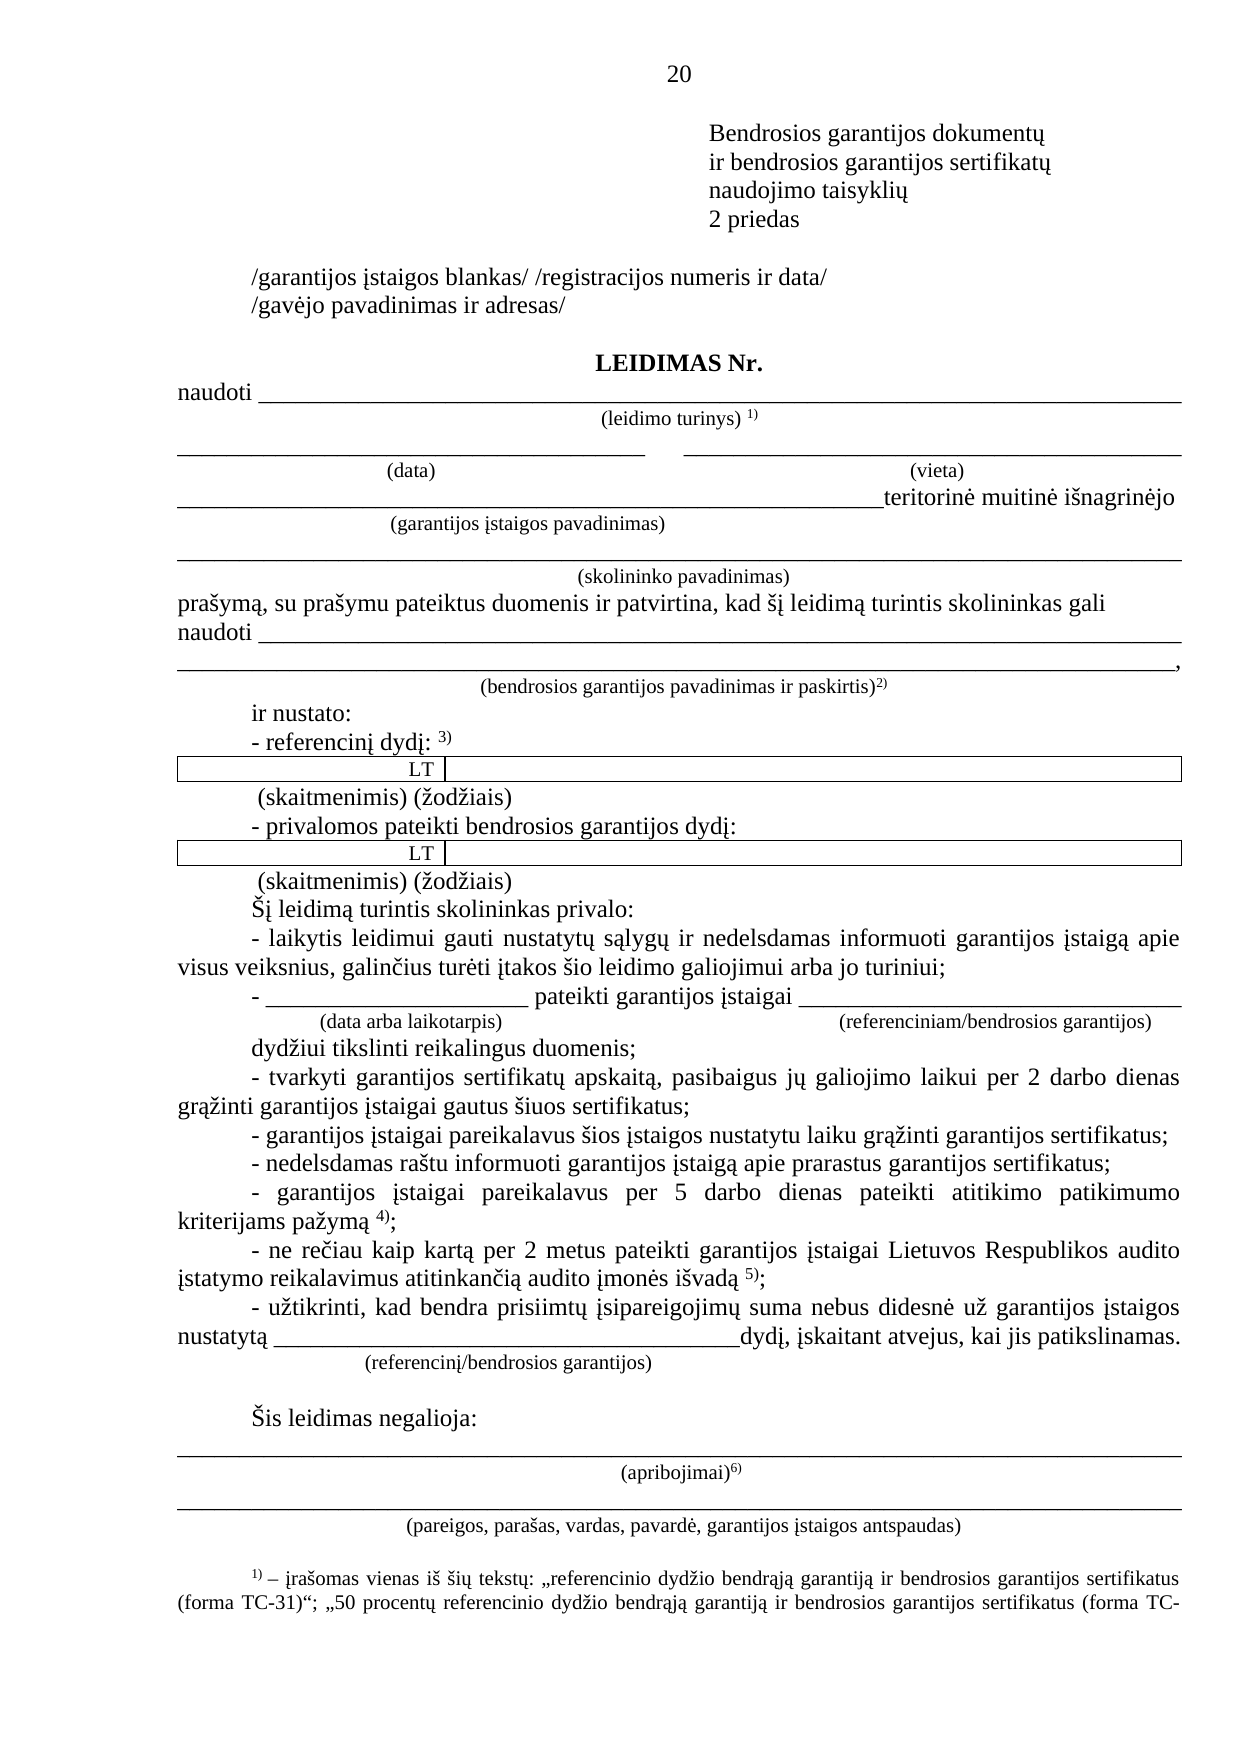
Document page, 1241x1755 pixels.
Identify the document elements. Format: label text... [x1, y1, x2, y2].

table_header [446, 757, 1181, 781]
text - _____________________ pateikti garantijos įstaigai [177, 981, 1181, 1009]
text - ne rečiau kaip kartą per 2 metus pateikti garantijos įstaigai Lietuvos Respublikos audito įstatymo reikalavimus atitinkančią audito įmonės išvadą 5); [177, 1235, 1181, 1292]
text - tvarkyti garantijos sertifikatų apskaitą, pasibaigus jų galiojimo laikui per 2 darbo dienas grąžinti garantijos įstaigai gautus šiuos sertifikatus; [177, 1062, 1181, 1120]
text teritorinė muitinė išnagrinėjo [177, 482, 1181, 511]
text naudojimo taisyklių [177, 176, 1181, 204]
text 2 priedas [177, 204, 1181, 233]
text (skaitmenimis) (žodžiais) [177, 866, 1181, 894]
text (leidimo turinys) 1) [177, 406, 1181, 430]
table_header LT [178, 757, 444, 781]
text - garantijos įstaigai pareikalavus per 5 darbo dienas pateikti atitikimo patikimumo kriterijams pažymą 4); [177, 1177, 1181, 1235]
text ir bendrosios garantijos sertifikatų [177, 147, 1181, 176]
text - privalomos pateikti bendrosios garantijo s dydį: [177, 811, 1181, 839]
text - nedelsdamas raštu informuoti garantijos įstaigą apie prarastus garantijos sertifikatus; [177, 1148, 1181, 1177]
text (pareigos, parašas, vardas, pavardė, garantijos įstaigos antspaudas) [177, 1513, 1181, 1537]
text (data arba laikotarpis) (referenciniam/bendrosios garantijos) [177, 1009, 1181, 1033]
text prašymą, su prašymu pateiktus duomenis ir patvirtina, kad šį leidimą turintis skolininkas gali naudoti [177, 588, 1181, 646]
text Šį leidimą turintis skolininkas privalo: [177, 894, 1181, 923]
text (data) (vieta) [177, 458, 1181, 482]
text Šis leidimas negalioja: [177, 1403, 1181, 1431]
text Bendrosios garantijos dokumentų [709, 118, 1181, 147]
text naudoti [177, 377, 1181, 406]
text - laikytis leidimui gauti nustatytų sąlygų ir nedelsdamas informuoti garantijos įstaigą apie visus veiksnius, galinčius turėti įtakos šio leidimo galiojimui arba jo turiniui; [177, 923, 1181, 981]
text 1) – įrašomas vienas iš šių tekstų: „referencinio dydžio bendrąją garantiją ir bendrosios garantijos sertifikatus (forma TC-31)“; „50 procentų referencinio dydžio bendrąją garantiją ir bendrosios garantijos sertifikatus (forma TC- [177, 1566, 1181, 1614]
text (apribojimai)6) [177, 1460, 1181, 1484]
text (bendrosios garantijos pavadinimas ir paskirtis)2) [177, 674, 1181, 698]
text - referencinį dydį: 3) [177, 727, 1181, 756]
text ir nustato: [177, 698, 1181, 727]
table_header [446, 841, 1181, 865]
text (referencinį/bendrosios garantijos) [177, 1350, 1181, 1374]
text dydžiui tikslinti reikalingus duomenis; [177, 1033, 1181, 1062]
text (garantijos įstaigos pavadinimas) [177, 511, 1181, 535]
table_header LT [178, 841, 444, 865]
text (skolininko pavadinimas) [177, 564, 1181, 588]
text /garantijos įstaigos blankas/ /registracijos numeris ir data/ [177, 262, 1181, 291]
text - užtikrinti, kad bendra prisiimtų įsipareigojimų suma nebus didesnė už garantijos įstaigos nustatytą dydį, įskaitant atvejus, kai jis patikslinamas. [177, 1292, 1181, 1350]
text LEIDIMAS Nr. [177, 348, 1181, 377]
text (skaitmenimis) (žodžiais) [177, 782, 1181, 811]
text /gavėjo pavadinimas ir adresas/ [177, 291, 1181, 319]
text , [177, 646, 1181, 674]
text - garantijos įstaigai pareikalavus šios įstaigos nustatytu laiku grąžinti garantijos sertifikatus; [177, 1120, 1181, 1148]
